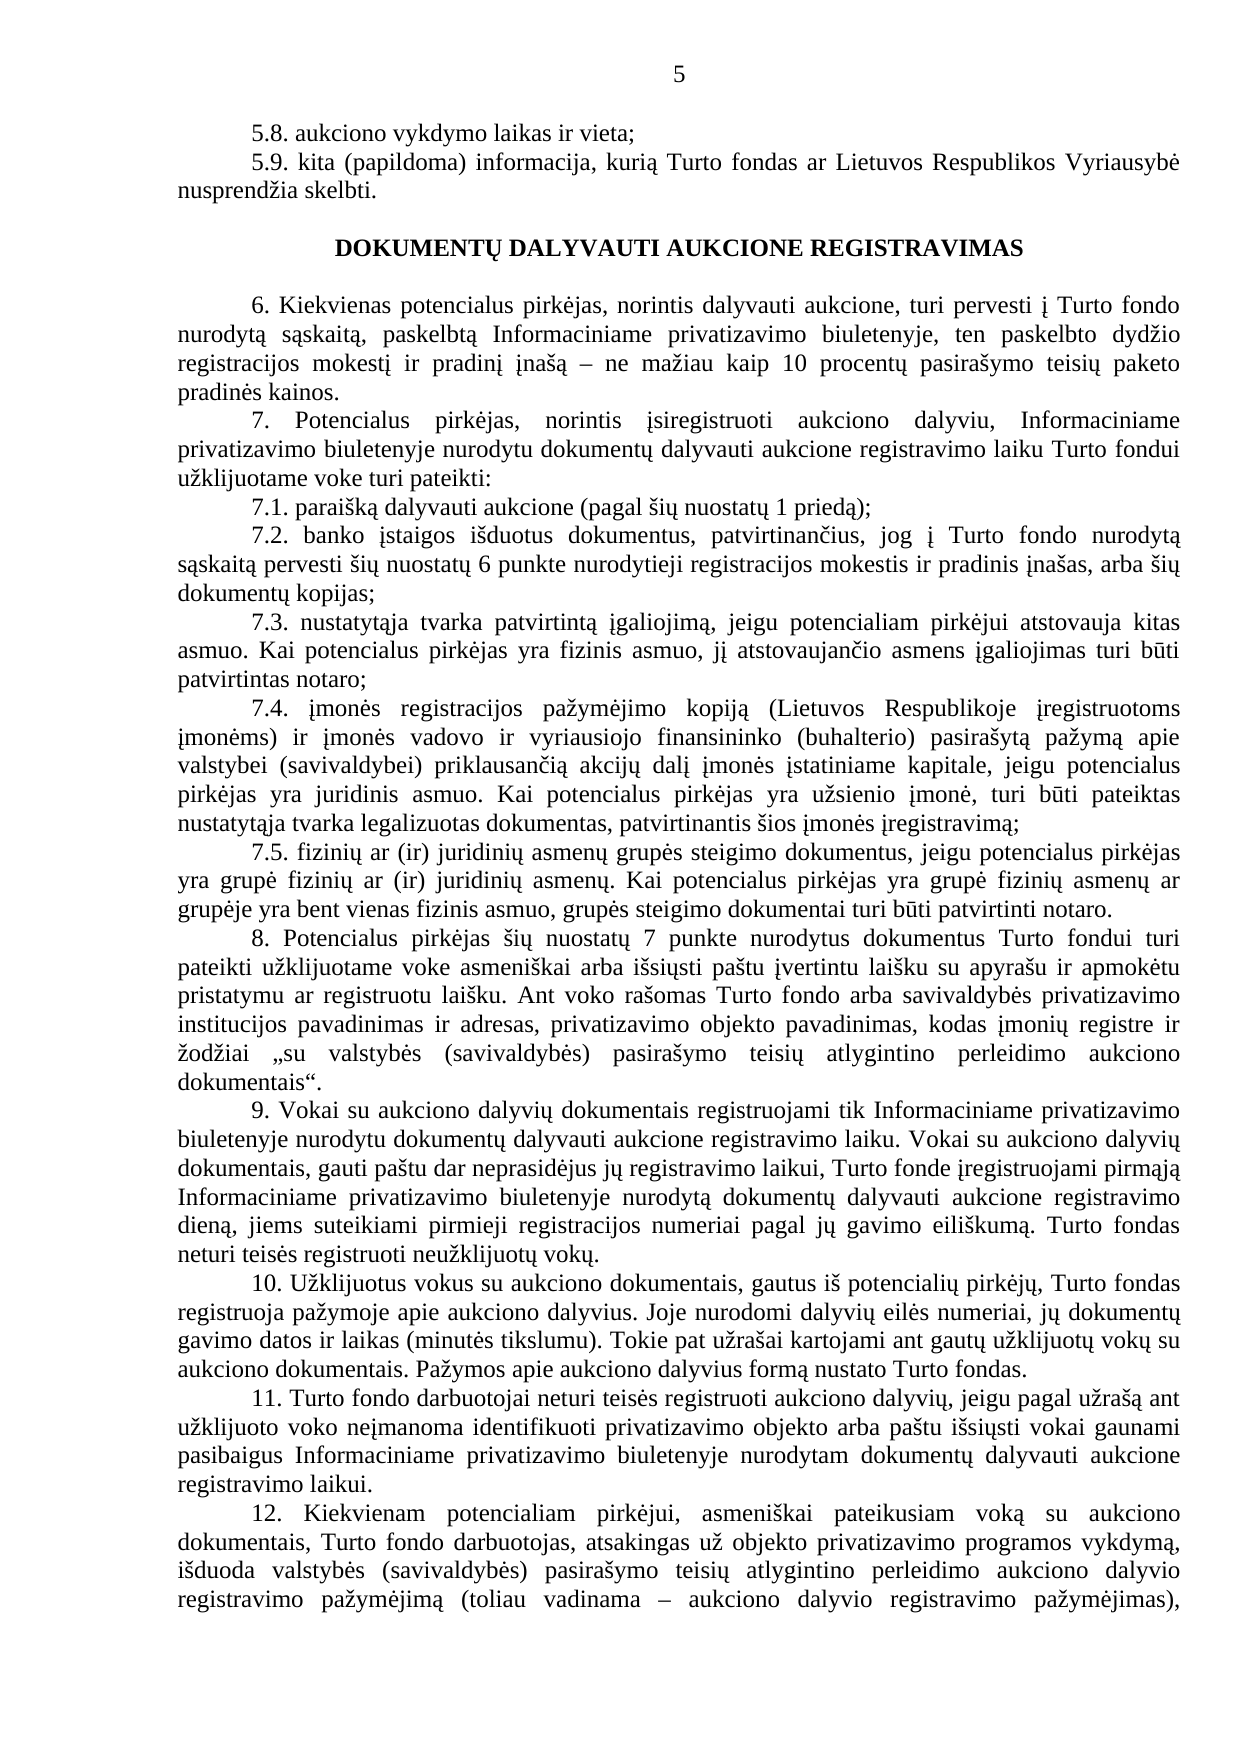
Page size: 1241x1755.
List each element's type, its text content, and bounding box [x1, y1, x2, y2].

text 7.2. banko įstaigos išduotus dokumentus, patvirtinančius, jog į Turto fondo nurodytą sąskaitą pervesti šių nuostatų 6 punkte nurodytieji registracijos mokestis ir pradinis įnašas, arba šių dokumentų kopijas; [177, 521, 1181, 607]
text 10. Užklijuotus vokus su aukciono dokumentais, gautus iš potencialių pirkėjų, Turto fondas registruoja pažymoje apie aukciono dalyvius. Joje nurodomi dalyvių eilės numeriai, jų dokumentų gavimo datos ir laikas (minutės tikslumu). Tokie pat užrašai kartojami ant gautų užklijuotų vokų su aukciono dokumentais. Pažymos apie aukciono dalyvius formą nustato Turto fondas. [177, 1268, 1181, 1383]
text 5.8. aukciono vykdymo laikas ir vieta; [177, 118, 1181, 147]
text 9. Vokai su aukciono dalyvių dokumentais registruojami tik Informaciniame privatizavimo biuletenyje nurodytu dokumentų dalyvauti aukcione registravimo laiku. Vokai su aukciono dalyvių dokumentais, gauti paštu dar neprasidėjus jų registravimo laikui, Turto fonde įregistruojami pirmąją Informaciniame privatizavimo biuletenyje nurodytą dokumentų dalyvauti aukcione registravimo dieną, jiems suteikiami pirmieji registracijos numeriai pagal jų gavimo eiliškumą. Turto fondas neturi teisės registruoti neužklijuotų vokų. [177, 1096, 1181, 1268]
text 7.4. įmonės registracijos pažymėjimo kopiją (Lietuvos Respublikoje įregistruotoms įmonėms) ir įmonės vadovo ir vyriausiojo finansininko (buhalterio) pasirašytą pažymą apie valstybei (savivaldybei) priklausančią akcijų dalį įmonės įstatiniame kapitale, jeigu potencialus pirkėjas yra juridinis asmuo. Kai potencialus pirkėjas yra užsienio įmonė, turi būti pateiktas nustatytąja tvarka legalizuotas dokumentas, patvirtinantis šios įmonės įregistravimą; [177, 693, 1181, 837]
text 11. Turto fondo darbuotojai neturi teisės registruoti aukciono dalyvių, jeigu pagal užrašą ant užklijuoto voko neįmanoma identifikuoti privatizavimo objekto arba paštu išsiųsti vokai gaunami pasibaigus Informaciniame privatizavimo biuletenyje nurodytam dokumentų dalyvauti aukcione registravimo laikui. [177, 1383, 1181, 1498]
text 8. Potencialus pirkėjas šių nuostatų 7 punkte nurodytus dokumentus Turto fondui turi pateikti užklijuotame voke asmeniškai arba išsiųsti paštu įvertintu laišku su apyrašu ir apmokėtu pristatymu ar registruotu laišku. Ant voko rašomas Turto fondo arba savivaldybės privatizavimo institucijos pavadinimas ir adresas, privatizavimo objekto pavadinimas, kodas įmonių registre ir žodžiai „su valstybės (savivaldybės) pasirašymo teisių atlygintino perleidimo aukciono dokumentais“. [177, 923, 1181, 1096]
text 7. Potencialus pirkėjas, norintis įsiregistruoti aukciono dalyviu, Informaciniame privatizavimo biuletenyje nurodytu dokumentų dalyvauti aukcione registravimo laiku Turto fondui užklijuotame voke turi pateikti: [177, 406, 1181, 492]
text 12. Kiekvienam potencialiam pirkėjui, asmeniškai pateikusiam voką su aukciono dokumentais, Turto fondo darbuotojas, atsakingas už objekto privatizavimo programos vykdymą, išduoda valstybės (savivaldybės) pasirašymo teisių atlygintino perleidimo aukciono dalyvio registravimo pažymėjimą (toliau vadinama – aukciono dalyvio registravimo pažymėjimas), [177, 1498, 1181, 1613]
text Dokumentų dalyvauti aukcione registravimas [177, 233, 1181, 262]
text 5.9. kita (papildoma) informacija, kurią Turto fondas ar Lietuvos Respublikos Vyriausybė nusprendžia skelbti. [177, 147, 1181, 204]
text 6. Kiekvienas potencialus pirkėjas, norintis dalyvauti aukcione, turi pervesti į Turto fondo nurodytą sąskaitą, paskelbtą Informaciniame privatizavimo biuletenyje, ten paskelbto dydžio registracijos mokestį ir pradinį įnašą – ne mažiau kaip 10 procentų pasirašymo teisių paketo pradinės kainos. [177, 291, 1181, 406]
text 7.5. fizinių ar (ir) juridinių asmenų grupės steigimo dokumentus, jeigu potencialus pirkėjas yra grupė fizinių ar (ir) juridinių asmenų. Kai potencialus pirkėjas yra grupė fizinių asmenų ar grupėje yra bent vienas fizinis asmuo, grupės steigimo dokumentai turi būti patvirtinti notaro. [177, 837, 1181, 923]
text 7.3. nustatytąja tvarka patvirtintą įgaliojimą, jeigu potencialiam pirkėjui atstovauja kitas asmuo. Kai potencialus pirkėjas yra fizinis asmuo, jį atstovaujančio asmens įgaliojimas turi būti patvirtintas notaro; [177, 607, 1181, 693]
text 7.1. paraišką dalyvauti aukcione (pagal šių nuostatų 1 priedą); [177, 492, 1181, 521]
